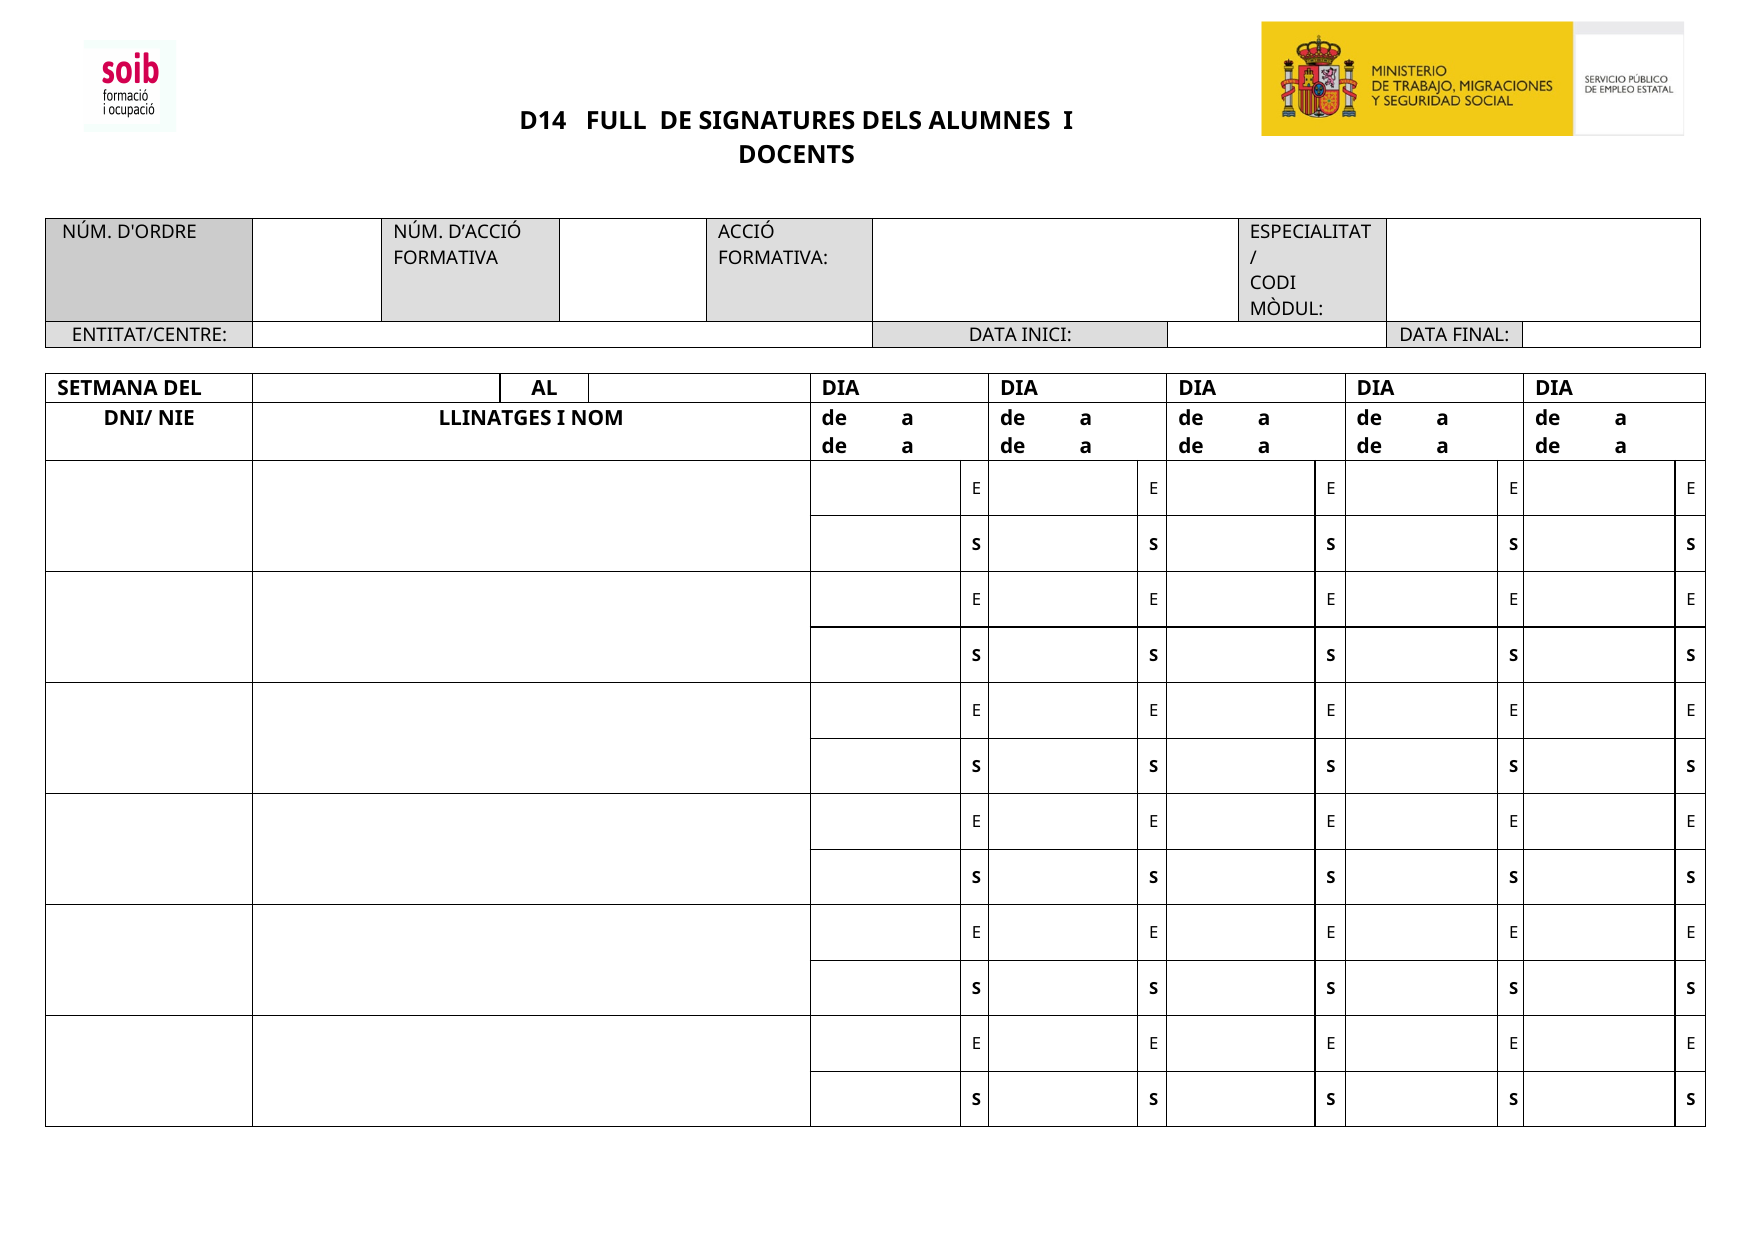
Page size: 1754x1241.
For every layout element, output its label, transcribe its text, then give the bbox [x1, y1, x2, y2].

table_cell [1167, 961, 1314, 1015]
table_cell [811, 905, 960, 959]
table_cell [46, 572, 252, 682]
table_cell E [1138, 905, 1166, 959]
table_cell [989, 516, 1137, 571]
table_cell [1524, 628, 1674, 682]
table_cell [1167, 739, 1314, 793]
table_header DIA [811, 374, 988, 402]
table_cell E [961, 905, 988, 959]
table_header NÚM. D’ACCIÓ FORMATIVA [382, 219, 559, 321]
table_cell S [961, 850, 988, 904]
table_cell [1524, 739, 1674, 793]
table_cell LLINATGES I NOM [253, 403, 810, 460]
table_cell [989, 961, 1137, 1015]
table_header [589, 374, 810, 402]
table_cell DATA INICI: [873, 322, 1167, 347]
table_cell E [961, 683, 988, 737]
table_header AL [501, 374, 588, 402]
table_header ESPECIALITAT/ CODI MÒDUL: [1239, 219, 1386, 321]
table_cell [811, 683, 960, 737]
table_cell E [1676, 572, 1705, 626]
table_cell [811, 628, 960, 682]
table_cell S [1676, 628, 1705, 682]
table_cell [989, 461, 1137, 515]
table_cell [1346, 1072, 1497, 1126]
table_cell E [1498, 905, 1523, 959]
table_cell S [1316, 1072, 1345, 1126]
table_header DIA [989, 374, 1166, 402]
table_cell [1346, 794, 1497, 848]
table_header NÚM. D'ORDRE [46, 219, 252, 321]
table_cell [1524, 572, 1674, 626]
table_cell de a de a [1524, 403, 1705, 460]
table_cell E [1676, 1016, 1705, 1071]
table_cell S [1498, 739, 1523, 793]
table_cell S [1676, 961, 1705, 1015]
table_cell E [1138, 461, 1166, 515]
table_cell [1524, 794, 1674, 848]
table_cell [811, 961, 960, 1015]
table_header [873, 219, 1238, 321]
table_cell E [961, 461, 988, 515]
table_cell [1524, 683, 1674, 737]
table_cell S [1138, 961, 1166, 1015]
table_cell E [1316, 683, 1345, 737]
table_cell [1346, 1016, 1497, 1071]
table_cell [1346, 739, 1497, 793]
table_header SETMANA DEL [46, 374, 252, 402]
table_cell [1346, 961, 1497, 1015]
table_cell E [1316, 1016, 1345, 1071]
table_cell [989, 572, 1137, 626]
table_cell S [1138, 516, 1166, 571]
table_cell S [1138, 739, 1166, 793]
table_cell [1346, 628, 1497, 682]
table_cell [253, 572, 810, 682]
table_cell E [1498, 683, 1523, 737]
table_cell E [1498, 461, 1523, 515]
table_cell [1524, 461, 1674, 515]
table_cell [253, 683, 810, 793]
table_cell [811, 1072, 960, 1126]
table_cell [1524, 905, 1674, 959]
table_cell S [1676, 516, 1705, 571]
table_cell [1523, 322, 1700, 347]
table_cell [1346, 683, 1497, 737]
table_cell [1168, 322, 1386, 347]
table_cell E [1316, 461, 1345, 515]
table_header [253, 374, 499, 402]
table_cell [811, 739, 960, 793]
table_cell E [1498, 572, 1523, 626]
table_cell [253, 794, 810, 904]
table_cell [1524, 961, 1674, 1015]
table_cell S [1498, 961, 1523, 1015]
table_cell [989, 850, 1137, 904]
table_cell S [1498, 628, 1523, 682]
table_cell [1167, 683, 1314, 737]
table_cell S [1498, 850, 1523, 904]
table_cell [1167, 516, 1314, 571]
table_cell [1167, 628, 1314, 682]
table_cell E [1316, 905, 1345, 959]
table_cell [1524, 850, 1674, 904]
table_cell S [1138, 850, 1166, 904]
table_cell [1167, 1016, 1314, 1071]
table_cell E [1676, 683, 1705, 737]
table_cell S [961, 516, 988, 571]
table_cell [811, 794, 960, 848]
table_cell [1346, 461, 1497, 515]
table_cell [989, 905, 1137, 959]
table_cell [253, 322, 872, 347]
table_cell [811, 572, 960, 626]
table_cell [253, 1016, 810, 1126]
table_cell [811, 516, 960, 571]
table_cell S [1316, 850, 1345, 904]
table_cell [1346, 905, 1497, 959]
table_cell [1167, 850, 1314, 904]
table_cell [989, 794, 1137, 848]
table_cell E [1498, 794, 1523, 848]
table_header [1387, 219, 1700, 321]
table_cell S [1676, 850, 1705, 904]
table_cell E [961, 1016, 988, 1071]
table_cell [1167, 905, 1314, 959]
table_cell E [961, 572, 988, 626]
table_cell [811, 461, 960, 515]
table_cell [1167, 461, 1314, 515]
table_cell [46, 461, 252, 571]
table_cell [253, 461, 810, 571]
table_header DIA [1346, 374, 1523, 402]
table_cell [253, 905, 810, 1015]
table_cell [46, 683, 252, 793]
table_cell E [1138, 683, 1166, 737]
table_cell S [1498, 1072, 1523, 1126]
table_cell [989, 628, 1137, 682]
table_cell E [1676, 794, 1705, 848]
table_cell [811, 850, 960, 904]
table_cell [1167, 794, 1314, 848]
table_cell [989, 1016, 1137, 1071]
table_cell de a de a [1346, 403, 1523, 460]
table_cell S [1316, 739, 1345, 793]
table_cell [1167, 572, 1314, 626]
table_cell E [1676, 905, 1705, 959]
table_cell [811, 1016, 960, 1071]
table_cell S [1676, 739, 1705, 793]
table_cell [1167, 1072, 1314, 1126]
table_cell S [1138, 628, 1166, 682]
table_cell E [1138, 572, 1166, 626]
table_cell [46, 794, 252, 904]
table_cell DATA FINAL: [1387, 322, 1522, 347]
table_cell [989, 1072, 1137, 1126]
table_header [253, 219, 381, 321]
table_cell S [1316, 961, 1345, 1015]
table_cell ENTITAT/CENTRE: [46, 322, 252, 347]
table_cell E [1498, 1016, 1523, 1071]
table_cell [1524, 1016, 1674, 1071]
table_cell S [1676, 1072, 1705, 1126]
table_cell E [1316, 794, 1345, 848]
table_cell S [1316, 516, 1345, 571]
table_cell S [1138, 1072, 1166, 1126]
table_cell de a de a [811, 403, 988, 460]
table_cell [1346, 572, 1497, 626]
table_header DIA [1524, 374, 1705, 402]
table_cell S [961, 1072, 988, 1126]
table_cell [46, 905, 252, 1015]
table_header [560, 219, 706, 321]
table_cell [1346, 850, 1497, 904]
table_cell S [1498, 516, 1523, 571]
table_cell [989, 683, 1137, 737]
table_cell de a de a [989, 403, 1166, 460]
table_cell E [1676, 461, 1705, 515]
table_cell S [1316, 628, 1345, 682]
table_cell E [961, 794, 988, 848]
table_cell DNI/ NIE [46, 403, 252, 460]
table_cell [46, 1016, 252, 1126]
table_cell de a de a [1167, 403, 1345, 460]
table_header DIA [1167, 374, 1345, 402]
table_cell E [1138, 794, 1166, 848]
table_cell [1346, 516, 1497, 571]
table_cell [1524, 1072, 1674, 1126]
table_cell E [1316, 572, 1345, 626]
table_cell E [1138, 1016, 1166, 1071]
table_cell [1524, 516, 1674, 571]
picture [1260, 18, 1685, 137]
table_header ACCIÓ FORMATIVA: [707, 219, 872, 321]
table_cell S [961, 739, 988, 793]
table_cell S [961, 628, 988, 682]
table_cell S [961, 961, 988, 1015]
table_cell [989, 739, 1137, 793]
